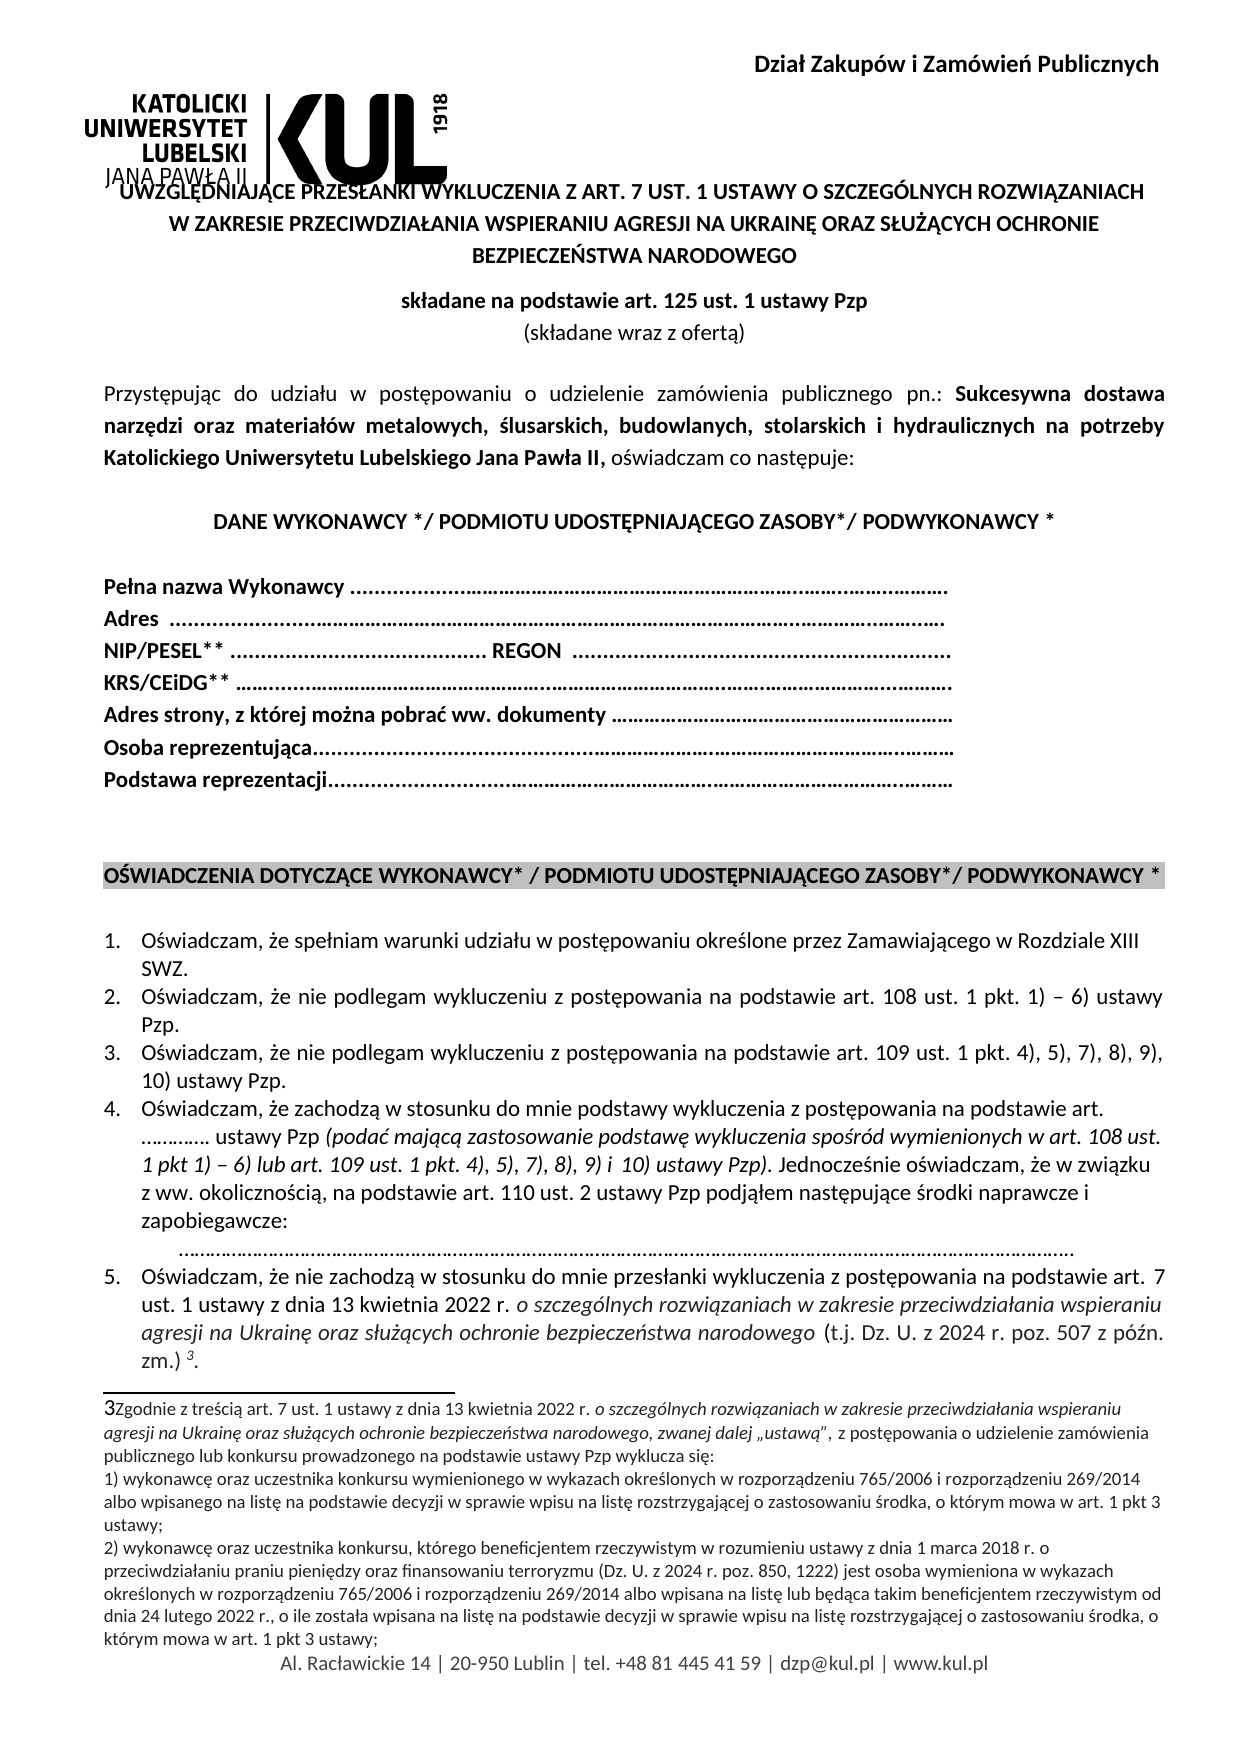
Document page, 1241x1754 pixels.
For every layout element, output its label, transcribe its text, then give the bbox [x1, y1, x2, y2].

text Osoba reprezentująca..............................................………………….……………………………..……… [103, 733, 1165, 761]
text Adres ........................……………………………………………………………………………..…………..……..…. [103, 604, 1165, 632]
list Oświadczam, że nie zachodzą w stosunku do mnie przesłanki wykluczenia z postępowania na podstawie art. 7 ust. 1 ustawy z dnia 13 kwietnia 2022 r. o szczególnych rozwiązaniach w zakresie przeciwdziałania wspieraniu agresji na Ukrainę oraz służących ochronie bezpieczeństwa narodowego (t.j. Dz. U. z 2024 r. poz. 507 z późn. zm.) . [103, 1262, 1165, 1374]
text Pełna nazwa Wykonawcy ...................……………………………………………………..……..……..………. [103, 572, 1165, 600]
text UWZGLĘDNIAJĄCE PRZESŁANKI WYKLUCZENIA Z ART. 7 UST. 1 USTAWY o szczególnych rozwiązaniach w zakresie przeciwdziałania wspieraniu agresji na Ukrainę oraz służących ochronie bezpieczeństwa narodowego [103, 197, 1165, 270]
list Oświadczam, że spełniam warunki udziału w postępowaniu określone przez Zamawiającego w Rozdziale XIII SWZ. [103, 926, 1165, 982]
list Oświadczam, że nie podlegam wykluczeniu z postępowania na podstawie art. 108 ust. 1 pkt. 1) – 6) ustawy Pzp. [103, 982, 1165, 1038]
text OŚWIADCZENIA DOTYCZĄCE WYKONAWCY* / PODMIOTU UDOSTĘPNIAJĄCEGO ZASOBY*/ PODWYKONAWCY * [103, 862, 1165, 889]
list Zgodnie z treścią art. 7 ust. 1 ustawy z dnia 13 kwietnia 2022 r. o szczególnych rozwiązaniach w zakresie przeciwdziałania wspieraniu agresji na Ukrainę oraz służących ochronie bezpieczeństwa narodowego, zwanej dalej „ustawą”, z postępowania o udzielenie zamówienia publicznego lub konkursu prowadzonego na podstawie ustawy Pzp wyklucza się: [103, 1393, 1165, 1467]
text składane na podstawie art. 125 ust. 1 ustawy Pzp [103, 286, 1165, 314]
text Przystępując do udziału w postępowaniu o udzielenie zamówienia publicznego pn.: Sukcesywna dostawa narzędzi oraz materiałów metalowych, ślusarskich, budowlanych, stolarskich i hydraulicznych na potrzeby Katolickiego Uniwersytetu Lubelskiego Jana Pawła II, oświadczam co następuje: [103, 379, 1165, 471]
text …………………………………………………………………………………………………………………………………………………….. [178, 1234, 1165, 1262]
text Podstawa reprezentacji..............................……………………………….……………………………..……… [103, 765, 1165, 793]
text KRS/CEiDG** …….......……………………………………..…………………………..…….…………………...………. [103, 668, 1165, 696]
text NIP/PESEL** .......................................... REGON .............................................................. [103, 636, 1165, 664]
list Oświadczam, że nie podlegam wykluczeniu z postępowania na podstawie art. 109 ust. 1 pkt. 4), 5), 7), 8), 9), 10) ustawy Pzp. [103, 1038, 1165, 1094]
text (składane wraz z ofertą) [103, 318, 1165, 347]
list 1) wykonawcę oraz uczestnika konkursu wymienionego w wykazach określonych w rozporządzeniu 765/2006 i rozporządzeniu 269/2014 albo wpisanego na listę na podstawie decyzji w sprawie wpisu na listę rozstrzygającej o zastosowaniu środka, o którym mowa w art. 1 pkt 3 ustawy; [103, 1467, 1165, 1536]
list 2) wykonawcę oraz uczestnika konkursu, którego beneficjentem rzeczywistym w rozumieniu ustawy z dnia 1 marca 2018 r. o przeciwdziałaniu praniu pieniędzy oraz finansowaniu terroryzmu (Dz. U. z 2024 r. poz. 850, 1222) jest osoba wymieniona w wykazach określonych w rozporządzeniu 765/2006 i rozporządzeniu 269/2014 albo wpisana na listę lub będąca takim beneficjentem rzeczywistym od dnia 24 lutego 2022 r., o ile została wpisana na listę na podstawie decyzji w sprawie wpisu na listę rozstrzygającej o zastosowaniu środka, o którym mowa w art. 1 pkt 3 ustawy; [103, 1536, 1165, 1651]
list Oświadczam, że zachodzą w stosunku do mnie podstawy wykluczenia z postępowania na podstawie art. …………. ustawy Pzp (podać mającą zastosowanie podstawę wykluczenia spośród wymienionych w art. 108 ust. 1 pkt 1) – 6) lub art. 109 ust. 1 pkt. 4), 5), 7), 8), 9) i 10) ustawy Pzp). Jednocześnie oświadczam, że w związku z ww. okolicznością, na podstawie art. 110 ust. 2 ustawy Pzp podjąłem następujące środki naprawcze i zapobiegawcze: [103, 1094, 1165, 1234]
text DANE WYKONAWCY */ PODMIOTU UDOSTĘPNIAJĄCEGO ZASOBY*/ PODWYKONAWCY * [103, 507, 1165, 536]
text Adres strony, z której można pobrać ww. dokumenty ……………………………………………………… [103, 701, 1165, 729]
